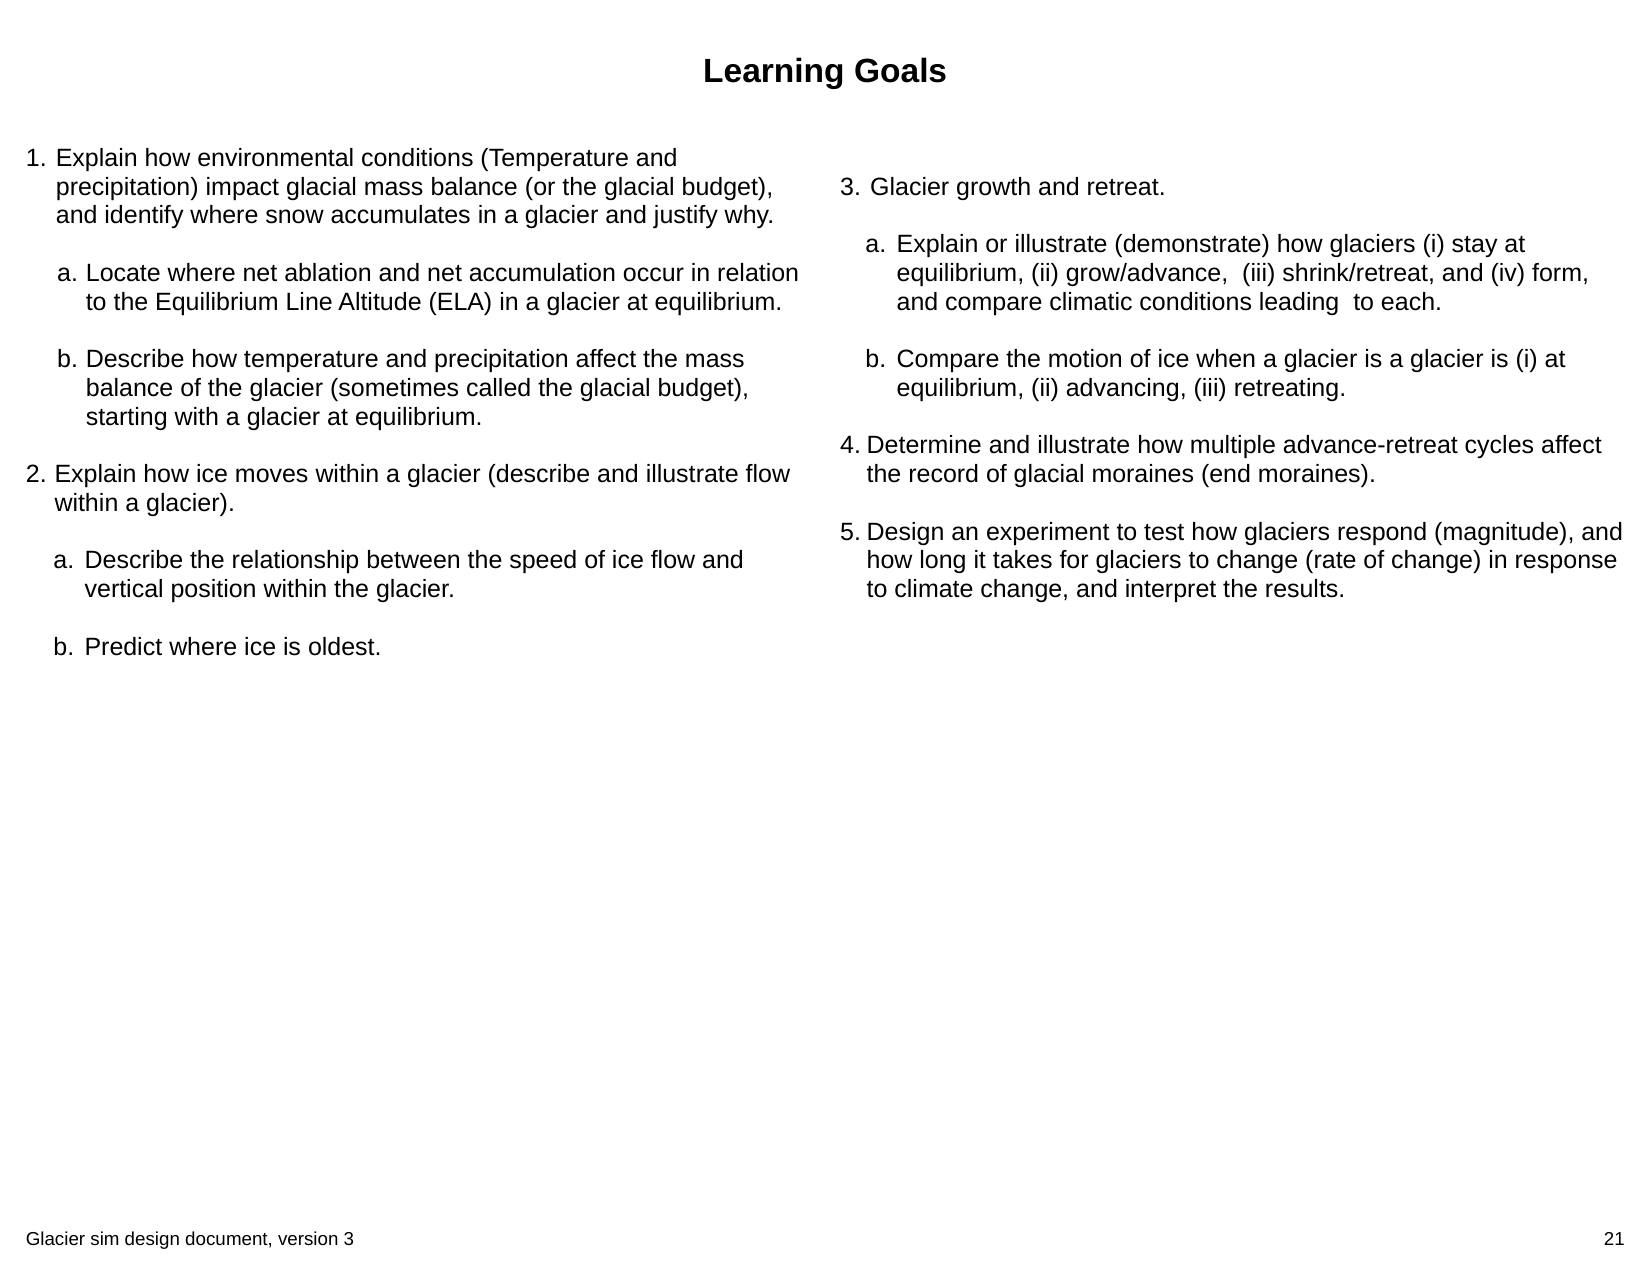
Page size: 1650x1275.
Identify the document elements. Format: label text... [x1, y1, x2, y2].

subtitle Learning Goals [26, 51, 1624, 89]
text a. Describe the relationship between the speed of ice flow and vertical position within the glacier. [53, 545, 810, 603]
text 4. Determine and illustrate how multiple advance-retreat cycles affect the record of glacial moraines (end moraines). [840, 430, 1624, 488]
text 2. Explain how ice moves within a glacier (describe and illustrate flow within a glacier). [26, 459, 810, 517]
text b. Describe how temperature and precipitation affect the mass balance of the glacier (sometimes called the glacial budget), starting with a glacier at equilibrium. [57, 344, 810, 430]
text 3. Glacier growth and retreat. [840, 172, 1624, 200]
text a. Explain or illustrate (demonstrate) how glaciers (i) stay at equilibrium, (ii) grow/advance, (iii) shrink/retreat, and (iv) form, and compare climatic conditions leading to each. [865, 229, 1624, 315]
text 5. Design an experiment to test how glaciers respond (magnitude), and how long it takes for glaciers to change (rate of change) in response to climate change, and interpret the results. [840, 517, 1624, 603]
text 1. Explain how environmental conditions (Temperature and precipitation) impact glacial mass balance (or the glacial budget), and identify where snow accumulates in a glacier and justify why. [26, 143, 810, 229]
text a. Locate where net ablation and net accumulation occur in relation to the Equilibrium Line Altitude (ELA) in a glacier at equilibrium. [57, 258, 810, 315]
text b. Predict where ice is oldest. [53, 632, 810, 660]
text b. Compare the motion of ice when a glacier is a glacier is (i) at equilibrium, (ii) advancing, (iii) retreating. [865, 344, 1624, 402]
